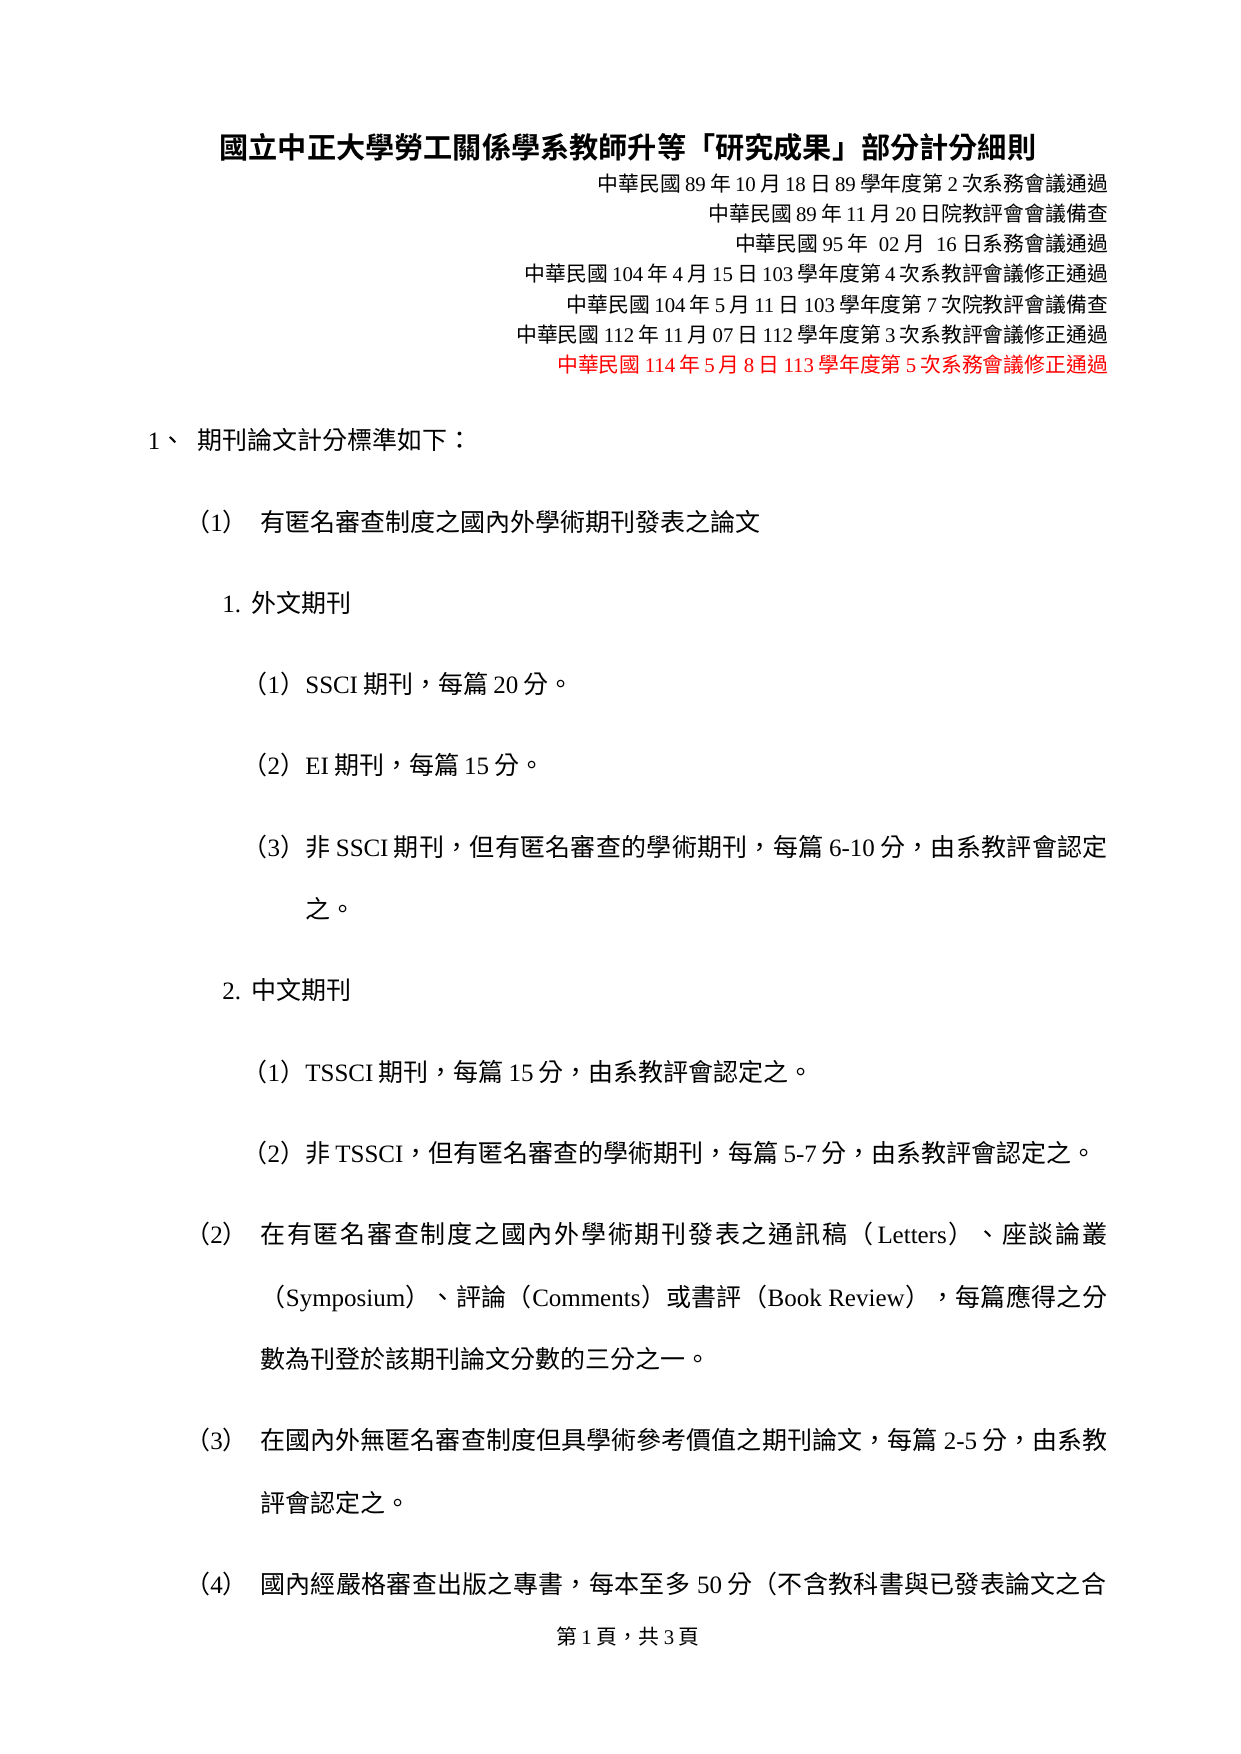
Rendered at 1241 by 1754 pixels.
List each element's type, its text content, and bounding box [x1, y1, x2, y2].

list 外文期刊 [222, 560, 1107, 622]
text 中華民國114年5月8日113學年度第5次系務會議修正通過 [148, 348, 1107, 378]
list 有匿名審查制度之國內外學術期刊發表之論文 [185, 478, 1107, 541]
list SSCI期刊，每篇20分。 [242, 641, 1107, 703]
text 中華民國104年4月15日103學年度第4次系教評會議修正通過 [148, 258, 1107, 288]
list 非TSSCI，但有匿名審查的學術期刊，每篇5-7分，由系教評會認定之。 [242, 1110, 1107, 1172]
list 在國內外無匿名審查制度但具學術參考價值之期刊論文，每篇2-5分，由系教評會認定之。 [185, 1397, 1107, 1522]
text 國立中正大學勞工關係學系教師升等「研究成果」部分計分細則 [148, 104, 1107, 167]
list TSSCI期刊，每篇15分，由系教評會認定之。 [242, 1028, 1107, 1091]
list 非SSCI期刊，但有匿名審查的學術期刊，每篇6-10分，由系教評會認定之。 [242, 803, 1107, 928]
text 中華民國89年11月20日院教評會會議備查 [148, 197, 1107, 227]
list EI期刊，每篇15分。 [242, 722, 1107, 785]
text 中華民國104年5月11日103學年度第7次院教評會議備查 [148, 288, 1107, 318]
text 中華民國89年10月18日89學年度第2次系務會議通過 [148, 167, 1107, 197]
list 期刊論文計分標準如下： [148, 397, 1107, 460]
list 國內經嚴格審查出版之專書，每本至多50分（不含教科書與已發表論文之合 [185, 1541, 1107, 1603]
text 中華民國95年 02 月 16 日系務會議通過 [148, 227, 1107, 258]
list 在有匿名審查制度之國內外學術期刊發表之通訊稿（Letters）、座談論叢（Symposium）、評論（Comments）或書評（Book Review），每篇應得之分數為刊登於該期刊論文分數的三分之一。 [185, 1191, 1107, 1378]
text 中華民國112年11月07日112學年度第3次系教評會議修正通過 [148, 318, 1107, 348]
list 中文期刊 [222, 947, 1107, 1010]
